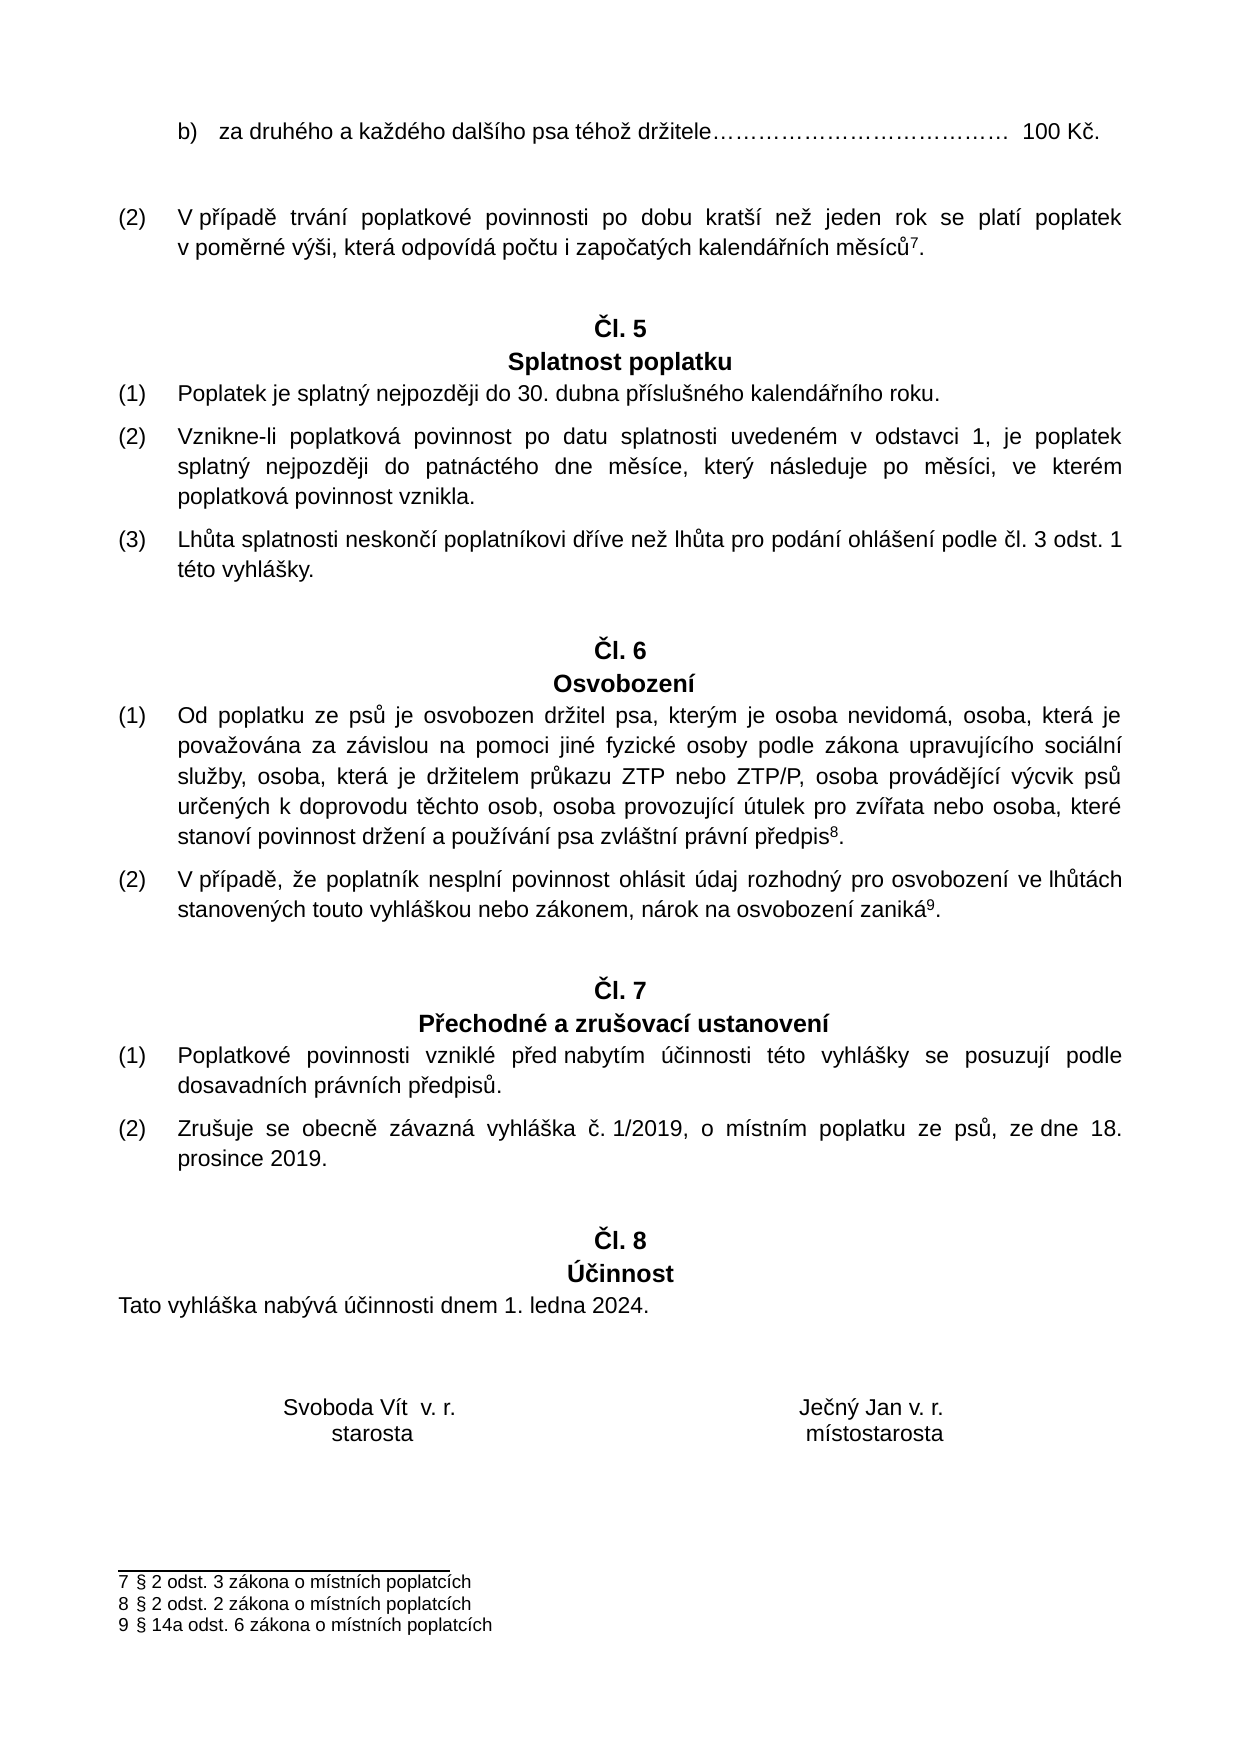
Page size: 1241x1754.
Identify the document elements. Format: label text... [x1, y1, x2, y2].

text Tato vyhláška nabývá účinnosti dnem 1. ledna 2024. [118, 1292, 1122, 1318]
table_header Ječný Jan v. r. místostarosta [620, 1334, 1122, 1452]
list § 2 odst. 2 zákona o místních poplatcích [118, 1592, 1122, 1614]
list Zrušuje se obecně závazná vyhláška č. 1/2019, o místním poplatku ze psů, ze dne 18. prosince 2019. [118, 1115, 1122, 1172]
list V případě trvání poplatkové povinnosti po dobu kratší než jeden rok se platí poplatek v poměrné výši, která odpovídá počtu i započatých kalendářních měsíců. [118, 203, 1122, 260]
list V případě, že poplatník nesplní povinnost ohlásit údaj rozhodný pro osvobození ve lhůtách stanovených touto vyhláškou nebo zákonem, nárok na osvobození zaniká. [118, 866, 1122, 922]
subtitle Čl. 7 Přechodné a zrušovací ustanovení [118, 976, 1122, 1038]
subtitle Čl. 6 Osvobození [118, 636, 1122, 698]
subtitle Čl. 8 Účinnost [118, 1226, 1122, 1287]
list § 14a odst. 6 zákona o místních poplatcích [118, 1614, 1122, 1635]
list Poplatek je splatný nejpozději do 30. dubna příslušného kalendářního roku. [118, 380, 1122, 406]
list Poplatkové povinnosti vzniklé před nabytím účinnosti této vyhlášky se posuzují podle dosavadních právních předpisů. [118, 1042, 1122, 1099]
table_header Svoboda Vít v. r. starosta [118, 1334, 620, 1452]
list § 2 odst. 3 zákona o místních poplatcích [118, 1571, 1122, 1592]
list Od poplatku ze psů je osvobozen držitel psa, kterým je osoba nevidomá, osoba, která je považována za závislou na pomoci jiné fyzické osoby podle zákona upravujícího sociální služby, osoba, která je držitelem průkazu ZTP nebo ZTP/P, osoba provádějící výcvik psů určených k doprovodu těchto osob, osoba provozující útulek pro zvířata nebo osoba, které stanoví povinnost držení a používání psa zvláštní právní předpis. [118, 702, 1122, 849]
subtitle Čl. 5 Splatnost poplatku [118, 314, 1122, 376]
list za druhého a každého dalšího psa téhož držitele………………………………… 100 Kč. [177, 118, 1122, 144]
list Vznikne-li poplatková povinnost po datu splatnosti uvedeném v odstavci 1, je poplatek splatný nejpozději do patnáctého dne měsíce, který následuje po měsíci, ve kterém poplatková povinnost vznikla. [118, 423, 1122, 509]
list Lhůta splatnosti neskončí poplatníkovi dříve než lhůta pro podání ohlášení podle čl. 3 odst. 1 této vyhlášky. [118, 526, 1122, 582]
